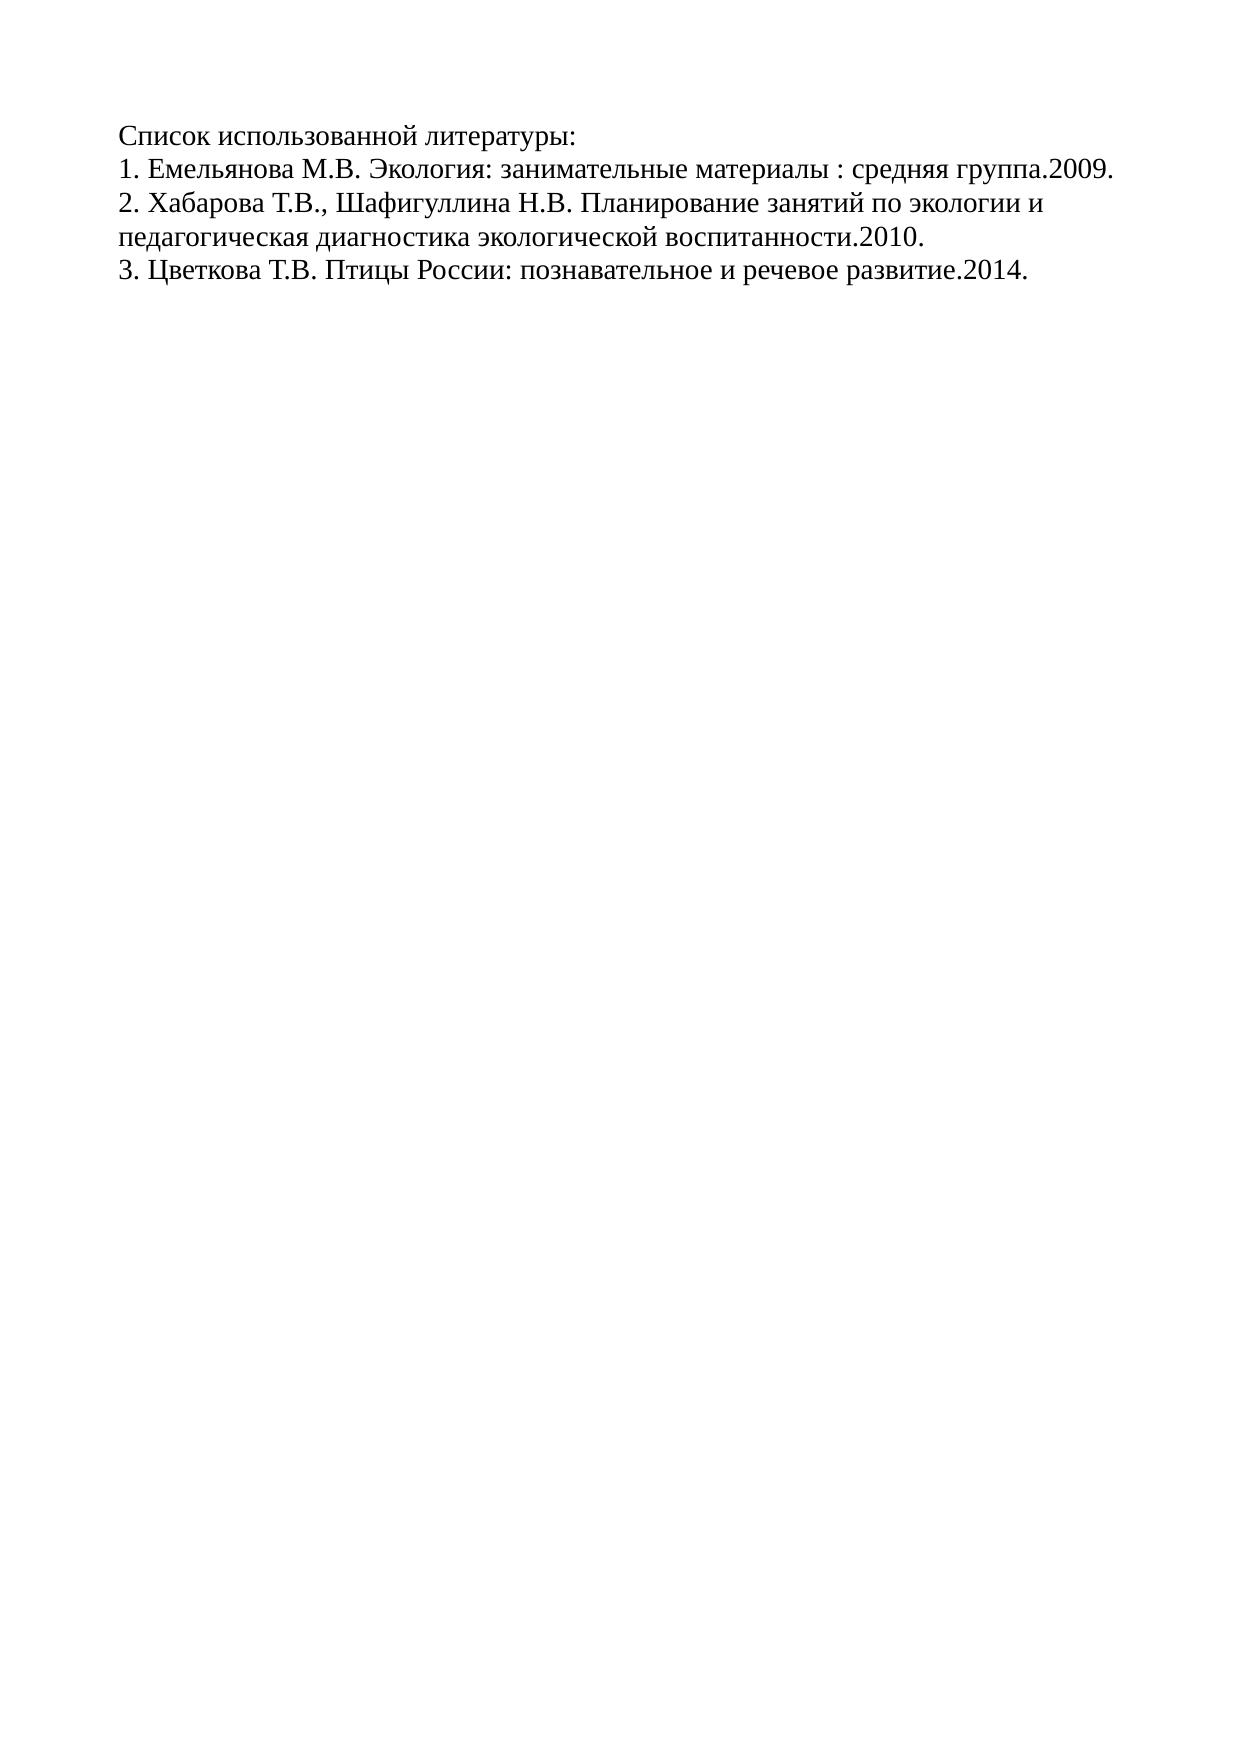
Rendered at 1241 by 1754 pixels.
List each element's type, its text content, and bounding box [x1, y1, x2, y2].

text 1. Емельянова М.В. Экология: занимательные материалы : средняя группа.2009. [118, 152, 1122, 185]
text 2. Хабарова Т.В., Шафигуллина Н.В. Планирование занятий по экологии и педагогическая диагностика экологической воспитанности.2010. [118, 185, 1122, 252]
text 3. Цветкова Т.В. Птицы России: познавательное и речевое развитие.2014. [118, 252, 1122, 286]
text Список использованной литературы: [118, 118, 1122, 152]
